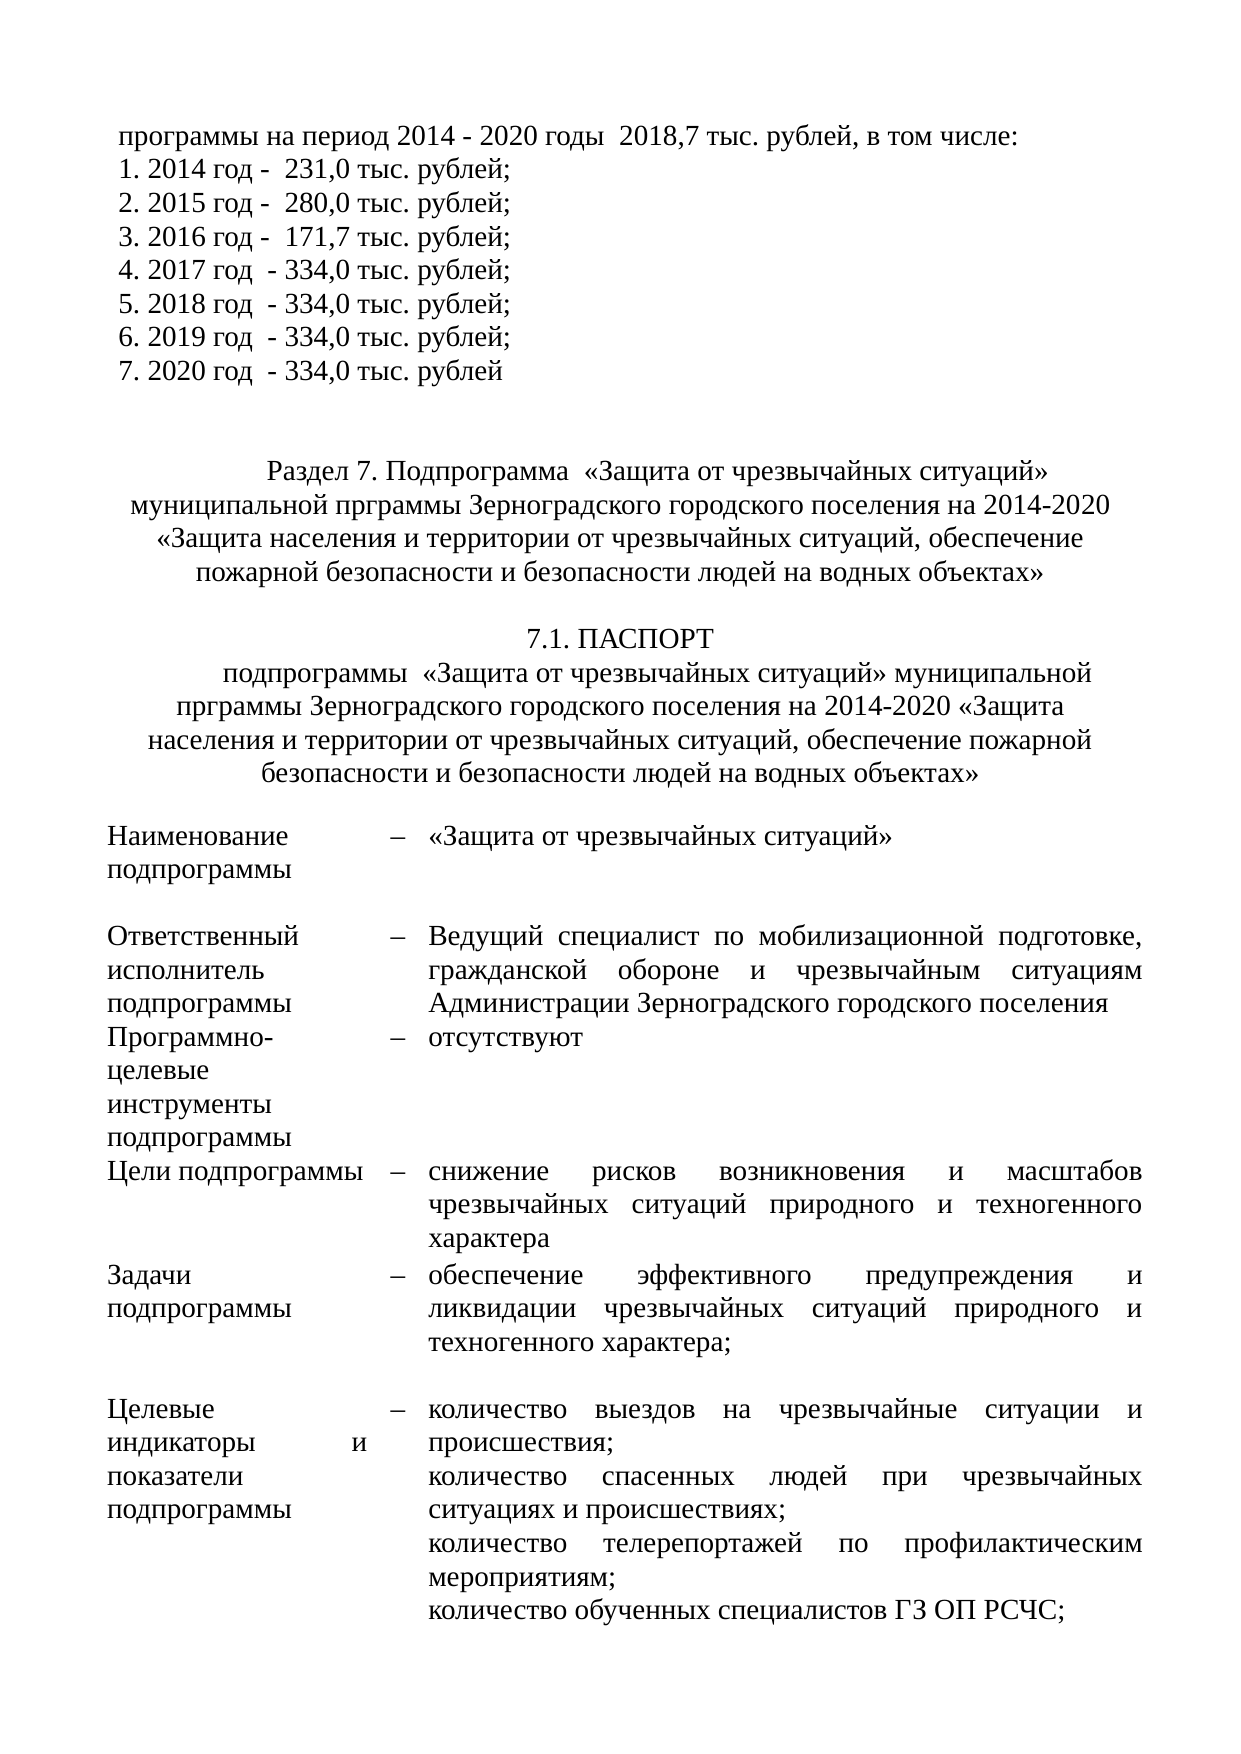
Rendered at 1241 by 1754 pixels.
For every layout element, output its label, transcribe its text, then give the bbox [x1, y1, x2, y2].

table_cell Программно-целевые инструменты подпрограммы [106, 1019, 368, 1153]
table_cell – [368, 1153, 427, 1257]
table_header – [368, 818, 427, 918]
table_cell Целевые индикаторы и показатели подпрограммы [106, 1391, 368, 1626]
text 6. 2019 год - 334,0 тыс. рублей; [118, 319, 1122, 353]
table_cell Цели подпрограммы [106, 1153, 368, 1257]
table_cell – [368, 1019, 427, 1153]
text 3. 2016 год - 171,7 тыс. рублей; [118, 219, 1122, 252]
table_header «Защита от чрезвычайных ситуаций» [427, 818, 1144, 918]
table_cell Ведущий специалист по мобилизационной подготовке, гражданской обороне и чрезвычайным ситуациям Администрации Зерноградского городского поселения [427, 918, 1144, 1019]
text Раздел 7. Подпрограмма «Защита от чрезвычайных ситуаций» муниципальной прграммы Зерноградского городского поселения на 2014-2020 «Защита населения и территории от чрезвычайных ситуаций, обеспечение пожарной безопасности и безопасности людей на водных объектах» [118, 453, 1122, 588]
text 7.1. ПАСПОРТ [118, 621, 1122, 655]
text программы на период 2014 - 2020 годы 2018,7 тыс. рублей, в том числе: [118, 118, 1122, 152]
table_cell снижение рисков возникновения и масштабов чрезвычайных ситуаций природного и техногенного характера [427, 1153, 1144, 1257]
text 4. 2017 год - 334,0 тыс. рублей; [118, 252, 1122, 286]
text 2. 2015 год - 280,0 тыс. рублей; [118, 185, 1122, 219]
table_cell Задачи подпрограммы [106, 1257, 368, 1391]
table_cell Ответственный исполнитель подпрограммы [106, 918, 368, 1019]
table_cell – [368, 1257, 427, 1391]
table_cell количество выездов на чрезвычайные ситуации и происшествия; количество спасенных людей при чрезвычайных ситуациях и происшествиях; количество телерепортажей по профилактическим мероприятиям; количество обученных специалистов ГЗ ОП РСЧС; [427, 1391, 1144, 1626]
table_cell обеспечение эффективного предупреждения и ликвидации чрезвычайных ситуаций природного и техногенного характера; [427, 1257, 1144, 1391]
table_header Наименование подпрограммы [106, 818, 368, 918]
text 5. 2018 год - 334,0 тыс. рублей; [118, 286, 1122, 319]
table_cell – [368, 1391, 427, 1626]
text 1. 2014 год - 231,0 тыс. рублей; [118, 152, 1122, 185]
table_cell – [368, 918, 427, 1019]
text 7. 2020 год - 334,0 тыс. рублей [118, 353, 1122, 386]
text подпрограммы «Защита от чрезвычайных ситуаций» муниципальной прграммы Зерноградского городского поселения на 2014-2020 «Защита населения и территории от чрезвычайных ситуаций, обеспечение пожарной безопасности и безопасности людей на водных объектах» [118, 655, 1122, 818]
table_cell отсутствуют [427, 1019, 1144, 1153]
